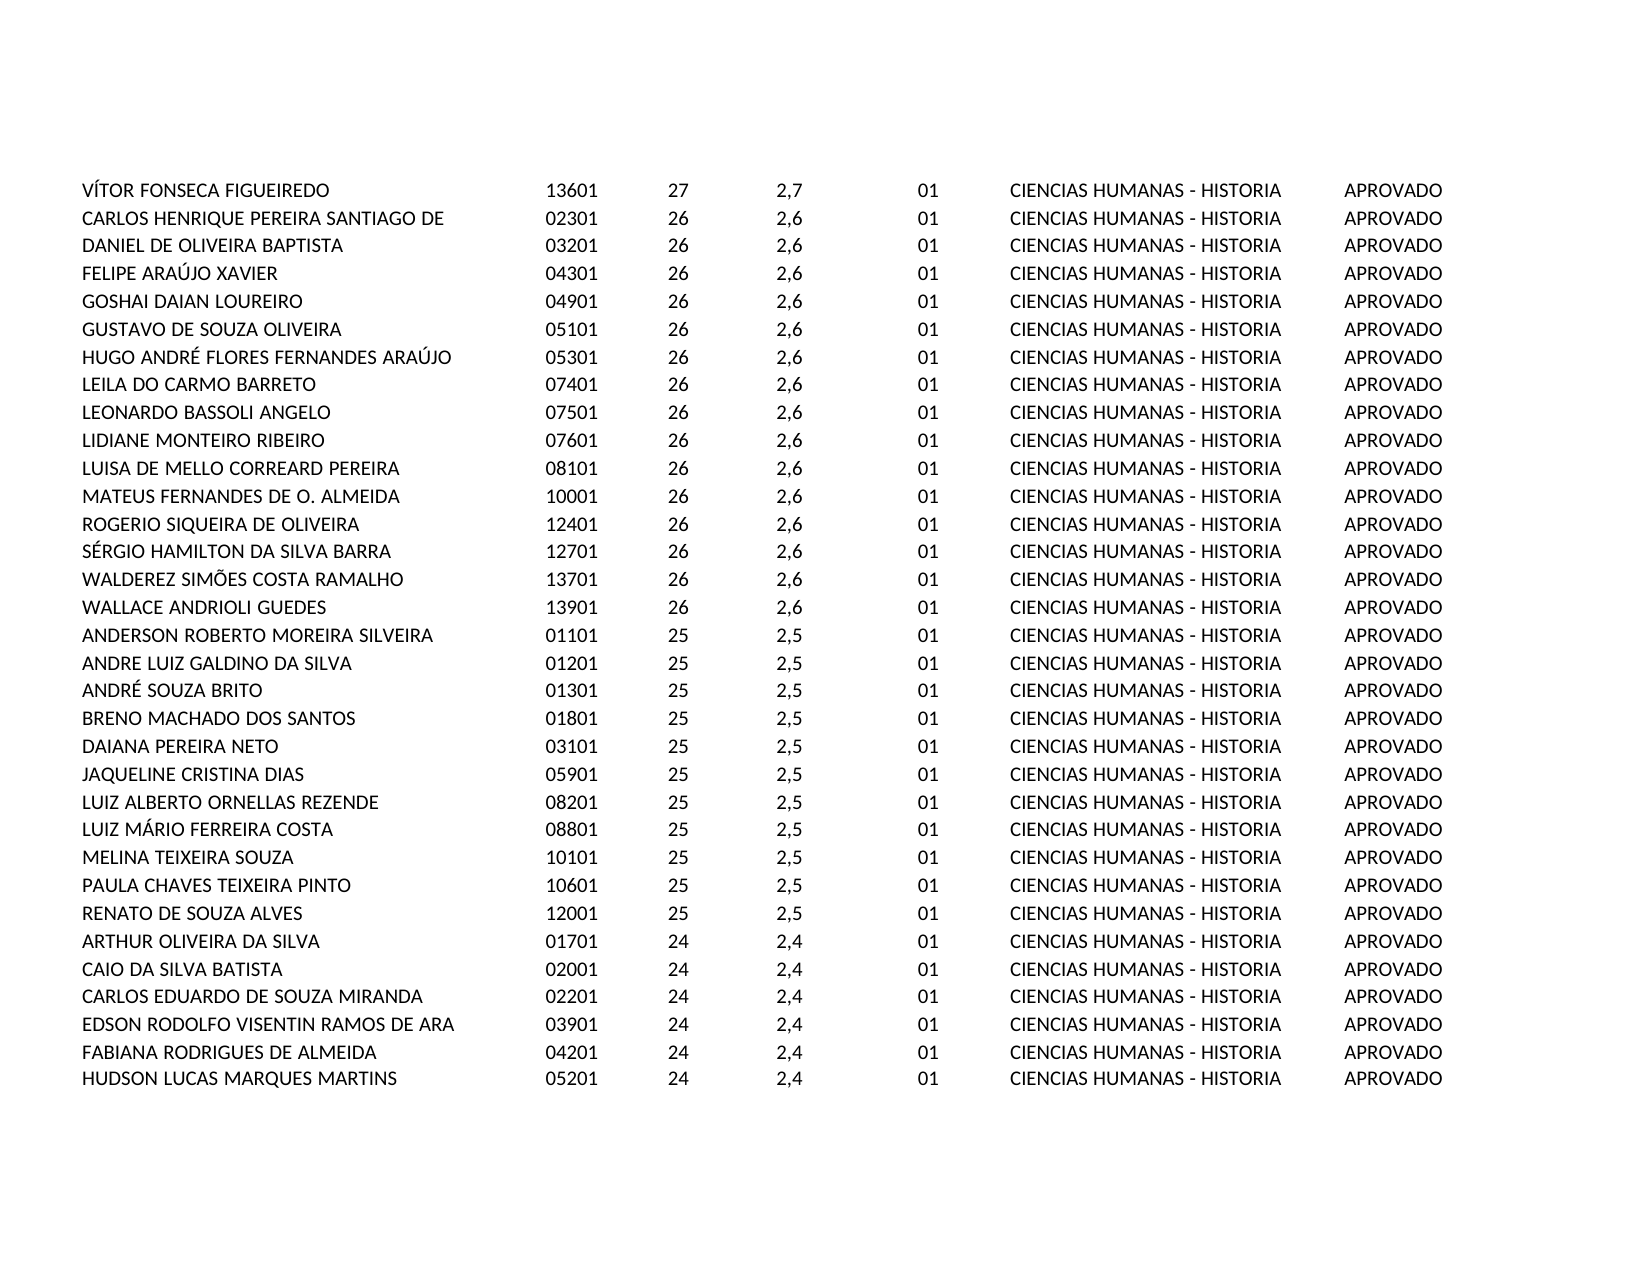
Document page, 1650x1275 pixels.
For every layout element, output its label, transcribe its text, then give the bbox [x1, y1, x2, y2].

table_header 2,7 [733, 181, 860, 205]
table_cell 04301 [500, 261, 633, 289]
table_cell 08201 [500, 789, 633, 817]
table_cell APROVADO [1312, 901, 1448, 928]
table_cell CIENCIAS HUMANAS - HISTORIA [973, 928, 1312, 956]
table_cell APROVADO [1312, 650, 1448, 678]
table_cell 2,6 [733, 233, 860, 261]
table_cell CIENCIAS HUMANAS - HISTORIA [973, 789, 1312, 817]
table_cell 01 [860, 261, 973, 289]
table_cell APROVADO [1312, 539, 1448, 567]
table_cell 01 [860, 650, 973, 678]
table_cell 01 [860, 483, 973, 511]
table_cell CIENCIAS HUMANAS - HISTORIA [973, 1068, 1312, 1092]
table_cell 07401 [500, 372, 633, 400]
table_cell 01 [860, 344, 973, 372]
table_cell 07501 [500, 400, 633, 428]
table_cell 2,5 [733, 901, 860, 928]
table_cell 26 [633, 428, 733, 456]
table_cell 24 [633, 956, 733, 984]
table_cell FABIANA RODRIGUES DE ALMEIDA [77, 1040, 500, 1067]
table_cell APROVADO [1312, 817, 1448, 845]
table_cell APROVADO [1312, 372, 1448, 400]
table_cell 10601 [500, 873, 633, 901]
table_cell APROVADO [1312, 1012, 1448, 1039]
table_cell 2,6 [733, 428, 860, 456]
table_cell 07601 [500, 428, 633, 456]
table_cell APROVADO [1312, 289, 1448, 316]
table_cell 01 [860, 1068, 973, 1092]
table_cell APROVADO [1312, 623, 1448, 650]
table_cell ARTHUR OLIVEIRA DA SILVA [77, 928, 500, 956]
table_cell APROVADO [1312, 706, 1448, 734]
table_cell 2,5 [733, 845, 860, 873]
table_cell 01 [860, 956, 973, 984]
table_cell CIENCIAS HUMANAS - HISTORIA [973, 233, 1312, 261]
table_cell 24 [633, 928, 733, 956]
table_cell RENATO DE SOUZA ALVES [77, 901, 500, 928]
table_cell 01 [860, 428, 973, 456]
table_cell CIENCIAS HUMANAS - HISTORIA [973, 761, 1312, 789]
table_cell DANIEL DE OLIVEIRA BAPTISTA [77, 233, 500, 261]
table_cell LUIZ ALBERTO ORNELLAS REZENDE [77, 789, 500, 817]
table_cell 26 [633, 372, 733, 400]
table_cell 26 [633, 456, 733, 483]
table_cell 26 [633, 511, 733, 539]
table_cell LEILA DO CARMO BARRETO [77, 372, 500, 400]
table_cell 24 [633, 1012, 733, 1039]
table_cell 2,6 [733, 539, 860, 567]
table_cell CIENCIAS HUMANAS - HISTORIA [973, 984, 1312, 1012]
table_cell HUDSON LUCAS MARQUES MARTINS [77, 1068, 500, 1092]
table_cell APROVADO [1312, 428, 1448, 456]
table_cell 02001 [500, 956, 633, 984]
table_cell 05201 [500, 1068, 633, 1092]
table_cell 01 [860, 789, 973, 817]
table_cell 2,6 [733, 372, 860, 400]
table_header CIENCIAS HUMANAS - HISTORIA [973, 181, 1312, 205]
table_cell LIDIANE MONTEIRO RIBEIRO [77, 428, 500, 456]
table_cell APROVADO [1312, 845, 1448, 873]
table_cell 2,6 [733, 316, 860, 344]
table_cell CIENCIAS HUMANAS - HISTORIA [973, 1012, 1312, 1039]
table_cell 13701 [500, 567, 633, 594]
table_cell APROVADO [1312, 205, 1448, 233]
table_cell 26 [633, 483, 733, 511]
table_cell CIENCIAS HUMANAS - HISTORIA [973, 873, 1312, 901]
table_cell 25 [633, 678, 733, 706]
table_cell LUIZ MÁRIO FERREIRA COSTA [77, 817, 500, 845]
table_cell 02301 [500, 205, 633, 233]
table_cell APROVADO [1312, 567, 1448, 594]
table_cell CARLOS HENRIQUE PEREIRA SANTIAGO DE [77, 205, 500, 233]
table_cell 01 [860, 456, 973, 483]
table_cell APROVADO [1312, 261, 1448, 289]
table_cell 01201 [500, 650, 633, 678]
table_cell 24 [633, 1040, 733, 1067]
table_cell 26 [633, 344, 733, 372]
table_cell 26 [633, 539, 733, 567]
table_cell 2,6 [733, 456, 860, 483]
table_cell 01 [860, 901, 973, 928]
table_cell 01 [860, 289, 973, 316]
table_cell WALDEREZ SIMÕES COSTA RAMALHO [77, 567, 500, 594]
table_cell 26 [633, 233, 733, 261]
table_cell 01 [860, 233, 973, 261]
table_cell CIENCIAS HUMANAS - HISTORIA [973, 456, 1312, 483]
table_cell CIENCIAS HUMANAS - HISTORIA [973, 261, 1312, 289]
table_cell 2,6 [733, 483, 860, 511]
table_cell 2,4 [733, 956, 860, 984]
table_cell WALLACE ANDRIOLI GUEDES [77, 595, 500, 622]
table_cell APROVADO [1312, 734, 1448, 761]
table_cell 2,6 [733, 567, 860, 594]
table_cell CIENCIAS HUMANAS - HISTORIA [973, 372, 1312, 400]
table_cell ANDRÉ SOUZA BRITO [77, 678, 500, 706]
table_cell 01 [860, 706, 973, 734]
table_cell 08801 [500, 817, 633, 845]
table_cell 2,6 [733, 595, 860, 622]
table_cell CARLOS EDUARDO DE SOUZA MIRANDA [77, 984, 500, 1012]
table_cell APROVADO [1312, 1068, 1448, 1092]
table_cell 25 [633, 623, 733, 650]
table_cell 01 [860, 623, 973, 650]
table_cell APROVADO [1312, 678, 1448, 706]
table_cell 01 [860, 511, 973, 539]
table_cell APROVADO [1312, 483, 1448, 511]
table_cell JAQUELINE CRISTINA DIAS [77, 761, 500, 789]
table_cell APROVADO [1312, 956, 1448, 984]
table_cell APROVADO [1312, 344, 1448, 372]
table_cell 25 [633, 734, 733, 761]
table_cell 25 [633, 817, 733, 845]
table_cell 2,5 [733, 734, 860, 761]
table_cell 03901 [500, 1012, 633, 1039]
table_cell 24 [633, 1068, 733, 1092]
table_header 13601 [500, 181, 633, 205]
table_cell APROVADO [1312, 456, 1448, 483]
table_cell 2,5 [733, 789, 860, 817]
table_cell APROVADO [1312, 595, 1448, 622]
table_cell CIENCIAS HUMANAS - HISTORIA [973, 428, 1312, 456]
table_cell HUGO ANDRÉ FLORES FERNANDES ARAÚJO [77, 344, 500, 372]
table_cell CIENCIAS HUMANAS - HISTORIA [973, 956, 1312, 984]
table_cell CIENCIAS HUMANAS - HISTORIA [973, 845, 1312, 873]
table_cell 12401 [500, 511, 633, 539]
table_cell GUSTAVO DE SOUZA OLIVEIRA [77, 316, 500, 344]
table_cell 01 [860, 873, 973, 901]
table_cell APROVADO [1312, 873, 1448, 901]
table_cell CIENCIAS HUMANAS - HISTORIA [973, 539, 1312, 567]
table_cell 2,5 [733, 650, 860, 678]
table_header 01 [860, 181, 973, 205]
table_cell PAULA CHAVES TEIXEIRA PINTO [77, 873, 500, 901]
table_cell 25 [633, 845, 733, 873]
table_cell APROVADO [1312, 984, 1448, 1012]
table_cell 2,6 [733, 400, 860, 428]
table_cell 01701 [500, 928, 633, 956]
table_cell 05301 [500, 344, 633, 372]
table_cell 25 [633, 789, 733, 817]
table_header 27 [633, 181, 733, 205]
table_cell 04901 [500, 289, 633, 316]
table_cell CIENCIAS HUMANAS - HISTORIA [973, 344, 1312, 372]
table_cell ANDERSON ROBERTO MOREIRA SILVEIRA [77, 623, 500, 650]
table_cell APROVADO [1312, 928, 1448, 956]
table_cell CIENCIAS HUMANAS - HISTORIA [973, 289, 1312, 316]
table_cell APROVADO [1312, 233, 1448, 261]
table_cell 05901 [500, 761, 633, 789]
table_cell BRENO MACHADO DOS SANTOS [77, 706, 500, 734]
table_cell ROGERIO SIQUEIRA DE OLIVEIRA [77, 511, 500, 539]
table_cell 25 [633, 873, 733, 901]
table_cell 01 [860, 372, 973, 400]
table_cell LEONARDO BASSOLI ANGELO [77, 400, 500, 428]
table_cell APROVADO [1312, 789, 1448, 817]
table_cell CIENCIAS HUMANAS - HISTORIA [973, 706, 1312, 734]
table_cell 01 [860, 205, 973, 233]
table_cell CIENCIAS HUMANAS - HISTORIA [973, 316, 1312, 344]
table_cell CIENCIAS HUMANAS - HISTORIA [973, 400, 1312, 428]
table_cell 04201 [500, 1040, 633, 1067]
table_cell CIENCIAS HUMANAS - HISTORIA [973, 650, 1312, 678]
table_cell 01 [860, 316, 973, 344]
table_cell 01 [860, 817, 973, 845]
table_cell DAIANA PEREIRA NETO [77, 734, 500, 761]
table_cell ANDRE LUIZ GALDINO DA SILVA [77, 650, 500, 678]
table_cell 26 [633, 567, 733, 594]
table_cell 01801 [500, 706, 633, 734]
table_cell 25 [633, 761, 733, 789]
table_cell 08101 [500, 456, 633, 483]
table_cell 2,4 [733, 928, 860, 956]
table_cell FELIPE ARAÚJO XAVIER [77, 261, 500, 289]
table_cell 12001 [500, 901, 633, 928]
table_header VÍTOR FONSECA FIGUEIREDO [77, 181, 500, 205]
table_cell MELINA TEIXEIRA SOUZA [77, 845, 500, 873]
table_cell 13901 [500, 595, 633, 622]
table_cell 01 [860, 567, 973, 594]
table_header APROVADO [1312, 181, 1448, 205]
table_cell 2,5 [733, 761, 860, 789]
table_cell APROVADO [1312, 761, 1448, 789]
table_cell CIENCIAS HUMANAS - HISTORIA [973, 817, 1312, 845]
table_cell 26 [633, 205, 733, 233]
table_cell 01 [860, 845, 973, 873]
table_cell 10001 [500, 483, 633, 511]
table_cell CAIO DA SILVA BATISTA [77, 956, 500, 984]
table_cell 01301 [500, 678, 633, 706]
table_cell 2,6 [733, 511, 860, 539]
table_cell 26 [633, 316, 733, 344]
table_cell MATEUS FERNANDES DE O. ALMEIDA [77, 483, 500, 511]
table_cell 03101 [500, 734, 633, 761]
table_cell 26 [633, 289, 733, 316]
table_cell 01 [860, 984, 973, 1012]
table_cell SÉRGIO HAMILTON DA SILVA BARRA [77, 539, 500, 567]
table_cell 26 [633, 261, 733, 289]
table_cell 2,4 [733, 1068, 860, 1092]
table_cell 2,5 [733, 678, 860, 706]
table_cell CIENCIAS HUMANAS - HISTORIA [973, 205, 1312, 233]
table_cell 2,5 [733, 706, 860, 734]
table_cell APROVADO [1312, 1040, 1448, 1067]
table_cell APROVADO [1312, 511, 1448, 539]
table_cell 01 [860, 1040, 973, 1067]
table_cell 01 [860, 734, 973, 761]
table_cell EDSON RODOLFO VISENTIN RAMOS DE ARA [77, 1012, 500, 1039]
table_cell 25 [633, 650, 733, 678]
table_cell CIENCIAS HUMANAS - HISTORIA [973, 678, 1312, 706]
table_cell 01 [860, 539, 973, 567]
table_cell 2,6 [733, 205, 860, 233]
table_cell CIENCIAS HUMANAS - HISTORIA [973, 483, 1312, 511]
table_cell APROVADO [1312, 316, 1448, 344]
table_cell 2,5 [733, 817, 860, 845]
table_cell 02201 [500, 984, 633, 1012]
table_cell 25 [633, 901, 733, 928]
table_cell 26 [633, 400, 733, 428]
table_cell 24 [633, 984, 733, 1012]
table_cell CIENCIAS HUMANAS - HISTORIA [973, 595, 1312, 622]
table_cell GOSHAI DAIAN LOUREIRO [77, 289, 500, 316]
table_cell 2,4 [733, 984, 860, 1012]
table_cell CIENCIAS HUMANAS - HISTORIA [973, 623, 1312, 650]
table_cell 01 [860, 400, 973, 428]
table_cell 2,6 [733, 289, 860, 316]
table_cell CIENCIAS HUMANAS - HISTORIA [973, 511, 1312, 539]
table_cell CIENCIAS HUMANAS - HISTORIA [973, 1040, 1312, 1067]
table_cell 2,4 [733, 1040, 860, 1067]
table_cell 25 [633, 706, 733, 734]
table_cell 01 [860, 1012, 973, 1039]
table_cell 05101 [500, 316, 633, 344]
table_cell CIENCIAS HUMANAS - HISTORIA [973, 567, 1312, 594]
table_cell 01 [860, 678, 973, 706]
table_cell 2,5 [733, 873, 860, 901]
table_cell 03201 [500, 233, 633, 261]
table_cell LUISA DE MELLO CORREARD PEREIRA [77, 456, 500, 483]
table_cell 2,6 [733, 344, 860, 372]
table_cell 01 [860, 928, 973, 956]
table_cell CIENCIAS HUMANAS - HISTORIA [973, 901, 1312, 928]
table_cell 01101 [500, 623, 633, 650]
table_cell 01 [860, 761, 973, 789]
table_cell APROVADO [1312, 400, 1448, 428]
table_cell 26 [633, 595, 733, 622]
table_cell 10101 [500, 845, 633, 873]
table_cell 2,5 [733, 623, 860, 650]
table_cell 2,6 [733, 261, 860, 289]
table_cell 12701 [500, 539, 633, 567]
table_cell CIENCIAS HUMANAS - HISTORIA [973, 734, 1312, 761]
table_cell 2,4 [733, 1012, 860, 1039]
table_cell 01 [860, 595, 973, 622]
